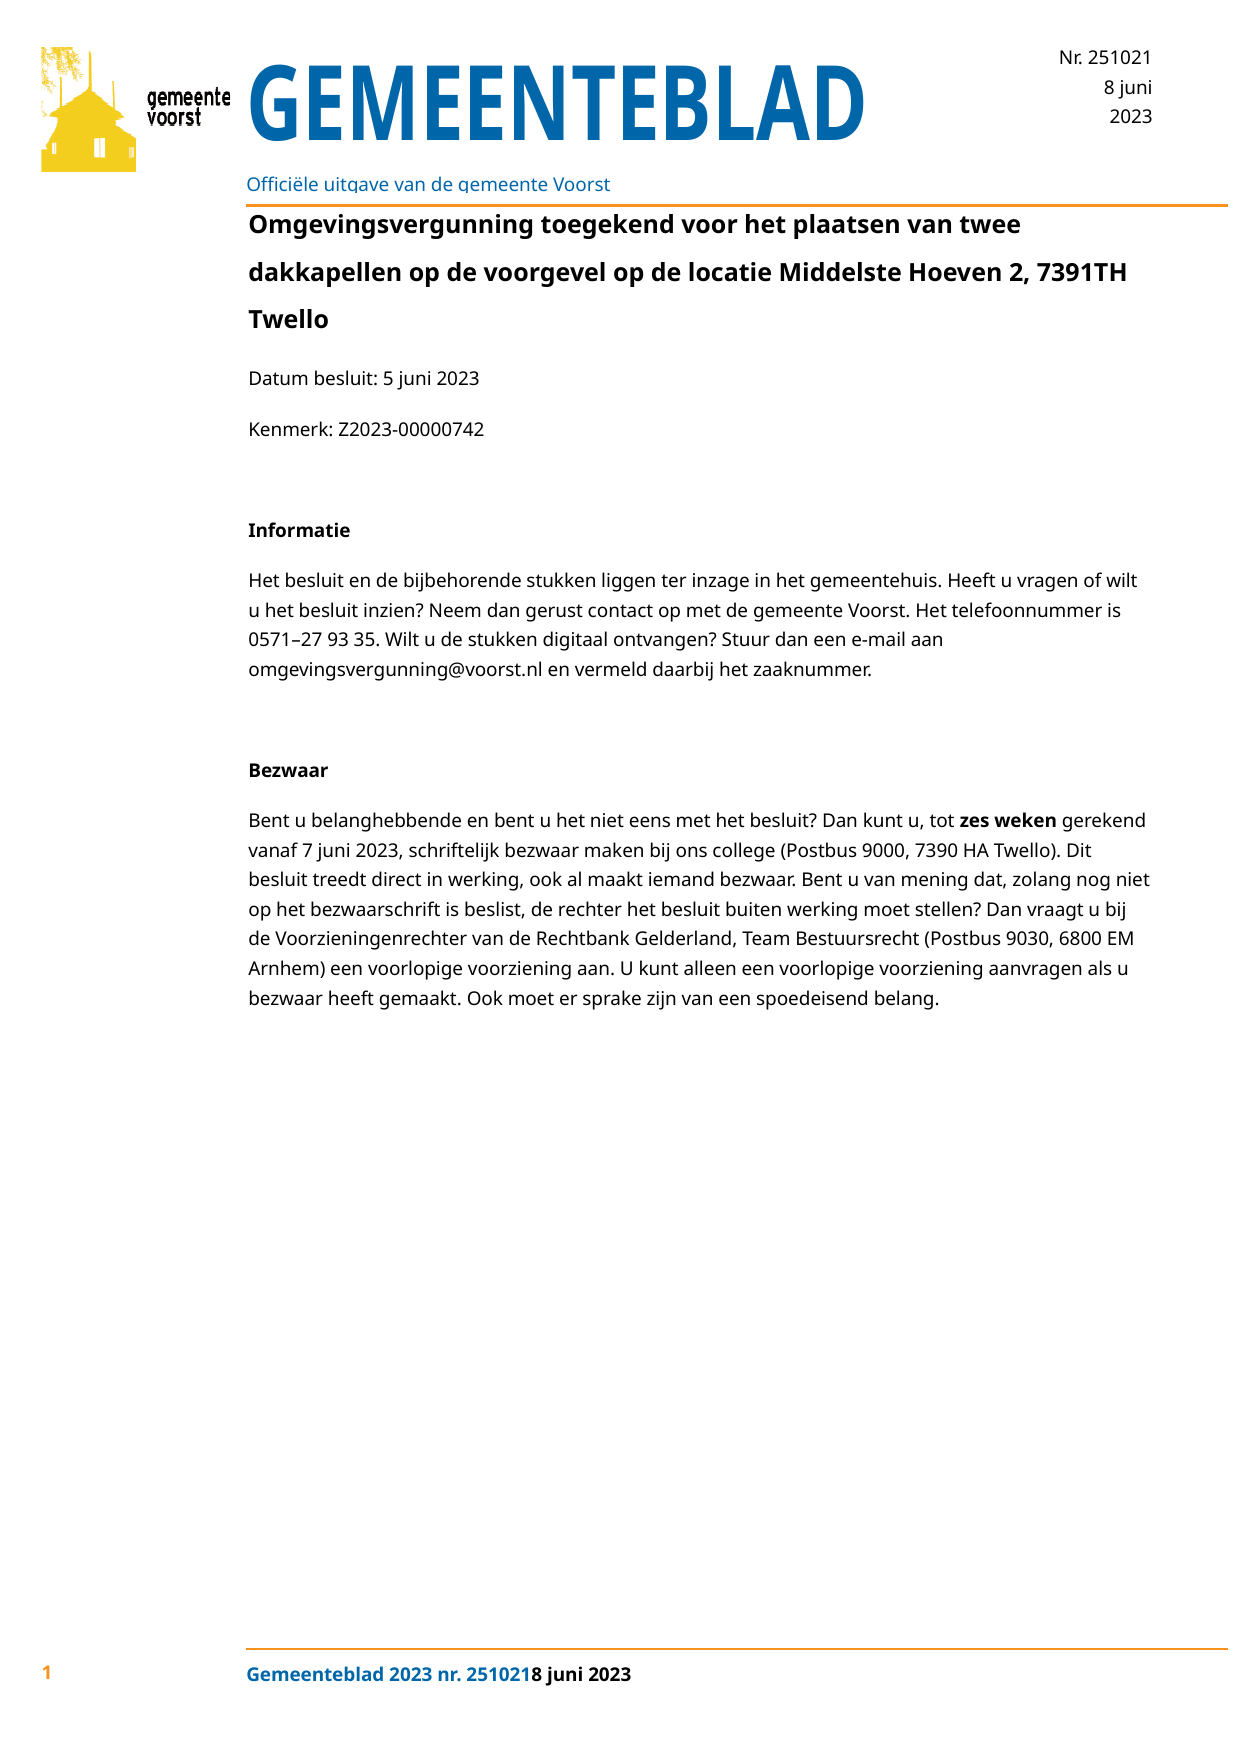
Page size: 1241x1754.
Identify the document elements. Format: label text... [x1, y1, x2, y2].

text Kenmerk: Z2023-00000742 [248, 416, 1152, 442]
text Bezwaar [248, 757, 1152, 782]
text Informatie [248, 517, 1152, 542]
text Datum besluit: 5 juni 2023 [248, 366, 1152, 391]
text Bent u belanghebbende en bent u het niet eens met het besluit? Dan kunt u, tot zes weken gerekend vanaf 7 juni 2023, schriftelijk bezwaar maken bij ons college (Postbus 9000, 7390 HA Twello). Dit besluit treedt direct in werking, ook al maakt iemand bezwaar. Bent u van mening dat, zolang nog niet op het bezwaarschrift is beslist, de rechter het besluit buiten werking moet stellen? Dan vraagt u bij de Voorzieningenrechter van de Rechtbank Gelderland, Team Bestuursrecht (Postbus 9030, 6800 EM Arnhem) een voorlopige voorziening aan. U kunt alleen een voorlopige voorziening aanvragen als u bezwaar heeft gemaakt. Ook moet er sprake zijn van een spoedeisend belang. [248, 807, 1152, 1010]
text Het besluit en de bijbehorende stukken liggen ter inzage in het gemeentehuis. Heeft u vragen of wilt u het besluit inzien? Neem dan gerust contact op met de gemeente Voorst. Het telefoonnummer is 0571–27 93 35. Wilt u de stukken digitaal ontvangen? Stuur dan een e-mail aan omgevingsvergunning@voorst.nl en vermeld daarbij het zaaknummer. [248, 567, 1152, 682]
picture [41, 47, 231, 172]
text Omgevingsvergunning toegekend voor het plaatsen van twee dakkapellen op de voorgevel op de locatie Middelste Hoeven 2, 7391TH Twello [248, 207, 1152, 336]
